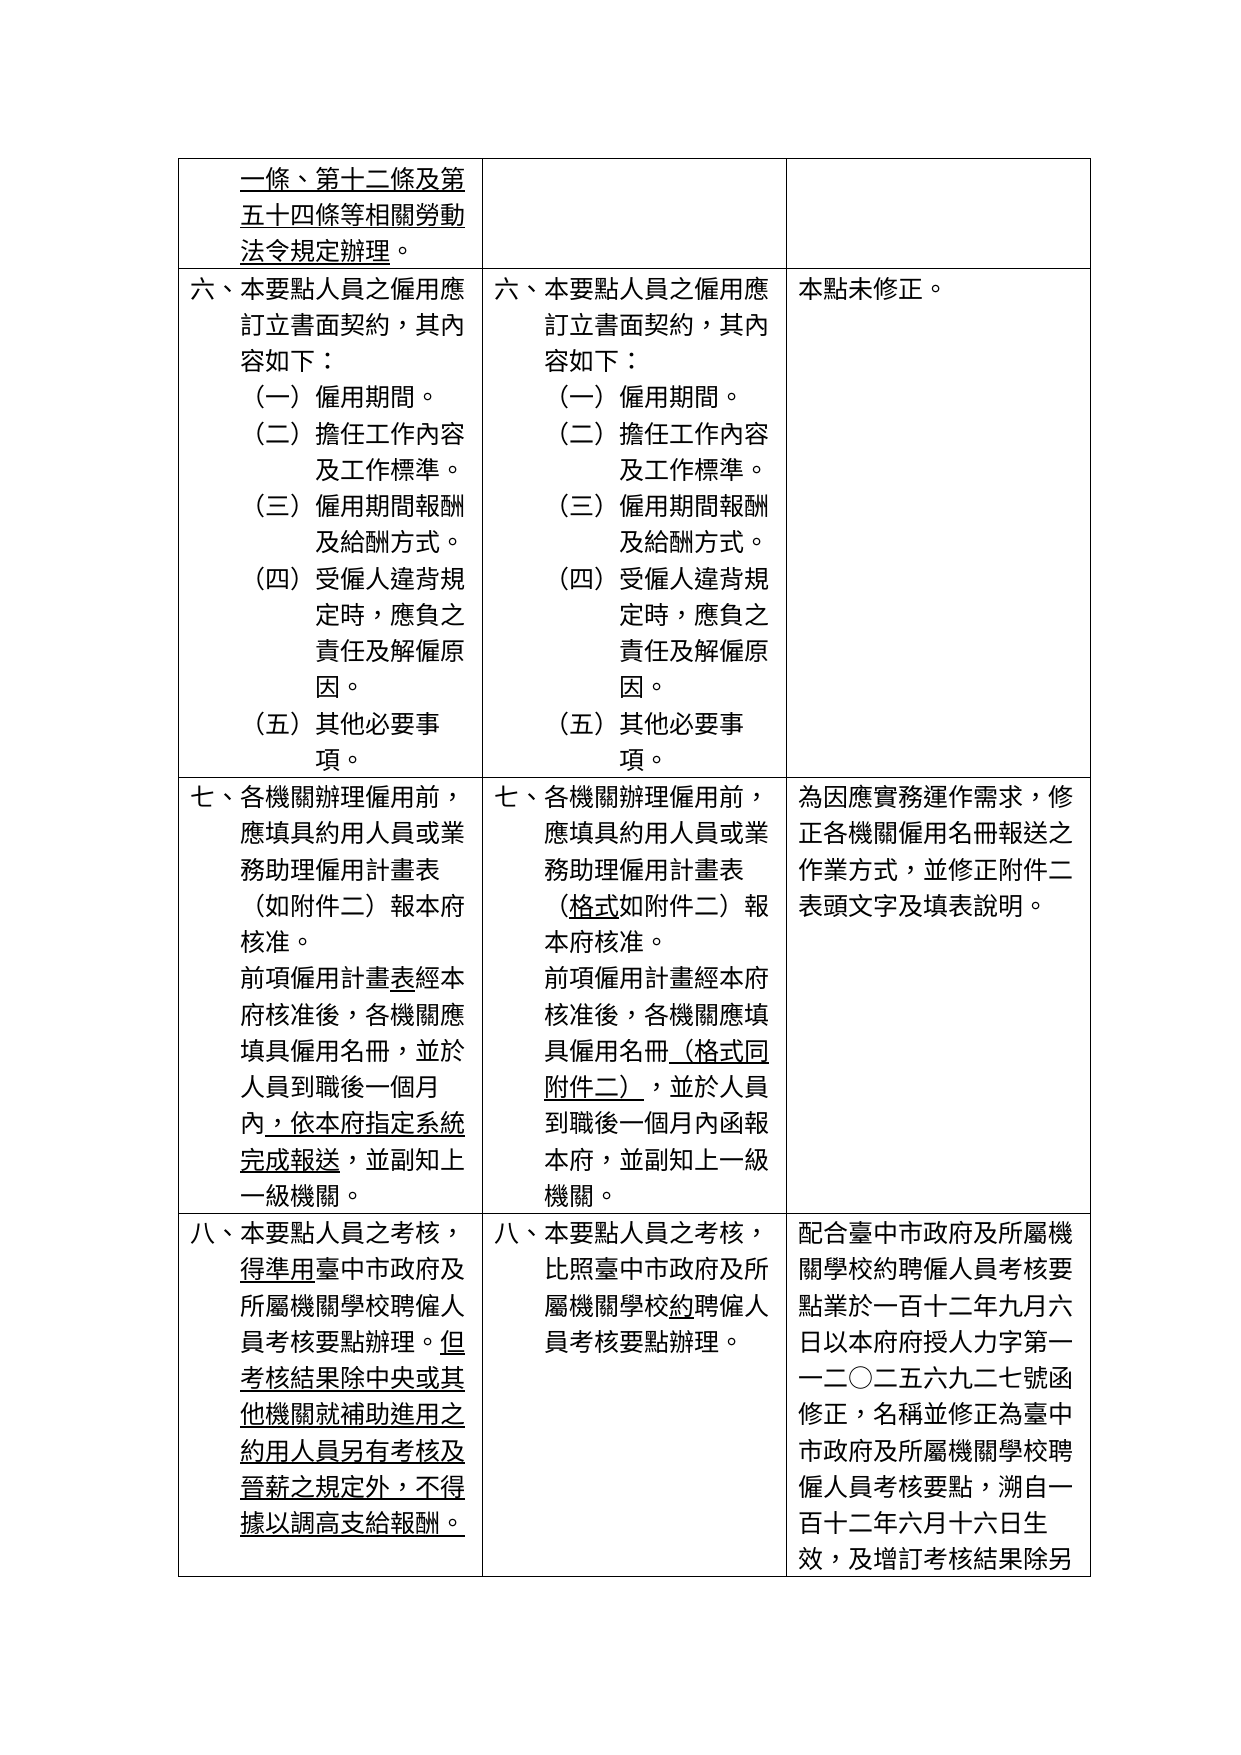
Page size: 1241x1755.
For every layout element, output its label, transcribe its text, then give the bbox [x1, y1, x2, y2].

table_cell 一條、第十二條及第五十四條等相關勞動法令規定辦理。 [179, 159, 482, 268]
table_cell 七、各機關辦理僱用前，應填具約用人員或業務助理僱用計畫表（如附件二）報本府核准。 前項僱用計畫表經本府核准後，各機關應填具僱用名冊，並於人員到職後一個月內，依本府指定系統完成報送，並副知上一級機關。 [179, 778, 482, 1213]
table_cell 八、本要點人員之考核，得準用臺中市政府及所屬機關學校聘僱人員考核要點辦理。但考核結果除中央或其他機關就補助進用之約用人員另有考核及晉薪之規定外，不得據以調高支給報酬。 [179, 1214, 482, 1576]
table_cell 本點未修正。 [787, 269, 1090, 777]
table_cell 配合臺中市政府及所屬機關學校約聘僱人員考核要點業於一百十二年九月六日以本府府授人力字第一一二○二五六九二七號函修正，名稱並修正為臺中市政府及所屬機關學校聘僱人員考核要點，溯自一百十二年六月十六日生效，及增訂考核結果除另 [787, 1214, 1090, 1576]
table_cell 為因應實務運作需求，修正各機關僱用名冊報送之作業方式，並修正附件二表頭文字及填表說明。 [787, 778, 1090, 1213]
table_cell 八、本要點人員之考核，比照臺中市政府及所屬機關學校約聘僱人員考核要點辦理。 [483, 1214, 786, 1576]
table_cell 七、各機關辦理僱用前，應填具約用人員或業務助理僱用計畫表（格式如附件二）報本府核准。 前項僱用計畫經本府核准後，各機關應填具僱用名冊（格式同附件二），並於人員到職後一個月內函報本府，並副知上一級機關。 [483, 778, 786, 1213]
table_cell [483, 159, 786, 268]
table_cell [787, 159, 1090, 268]
table_cell 六、本要點人員之僱用應訂立書面契約，其內容如下： （一）僱用期間。 （二）擔任工作內容及工作標準。 （三）僱用期間報酬及給酬方式。 （四）受僱人違背規定時，應負之責任及解僱原因。 （五）其他必要事項。 [483, 269, 786, 777]
table_cell 六、本要點人員之僱用應訂立書面契約，其內容如下： （一）僱用期間。 （二）擔任工作內容及工作標準。 （三）僱用期間報酬及給酬方式。 （四）受僱人違背規定時，應負之責任及解僱原因。 （五）其他必要事項。 [179, 269, 482, 777]
